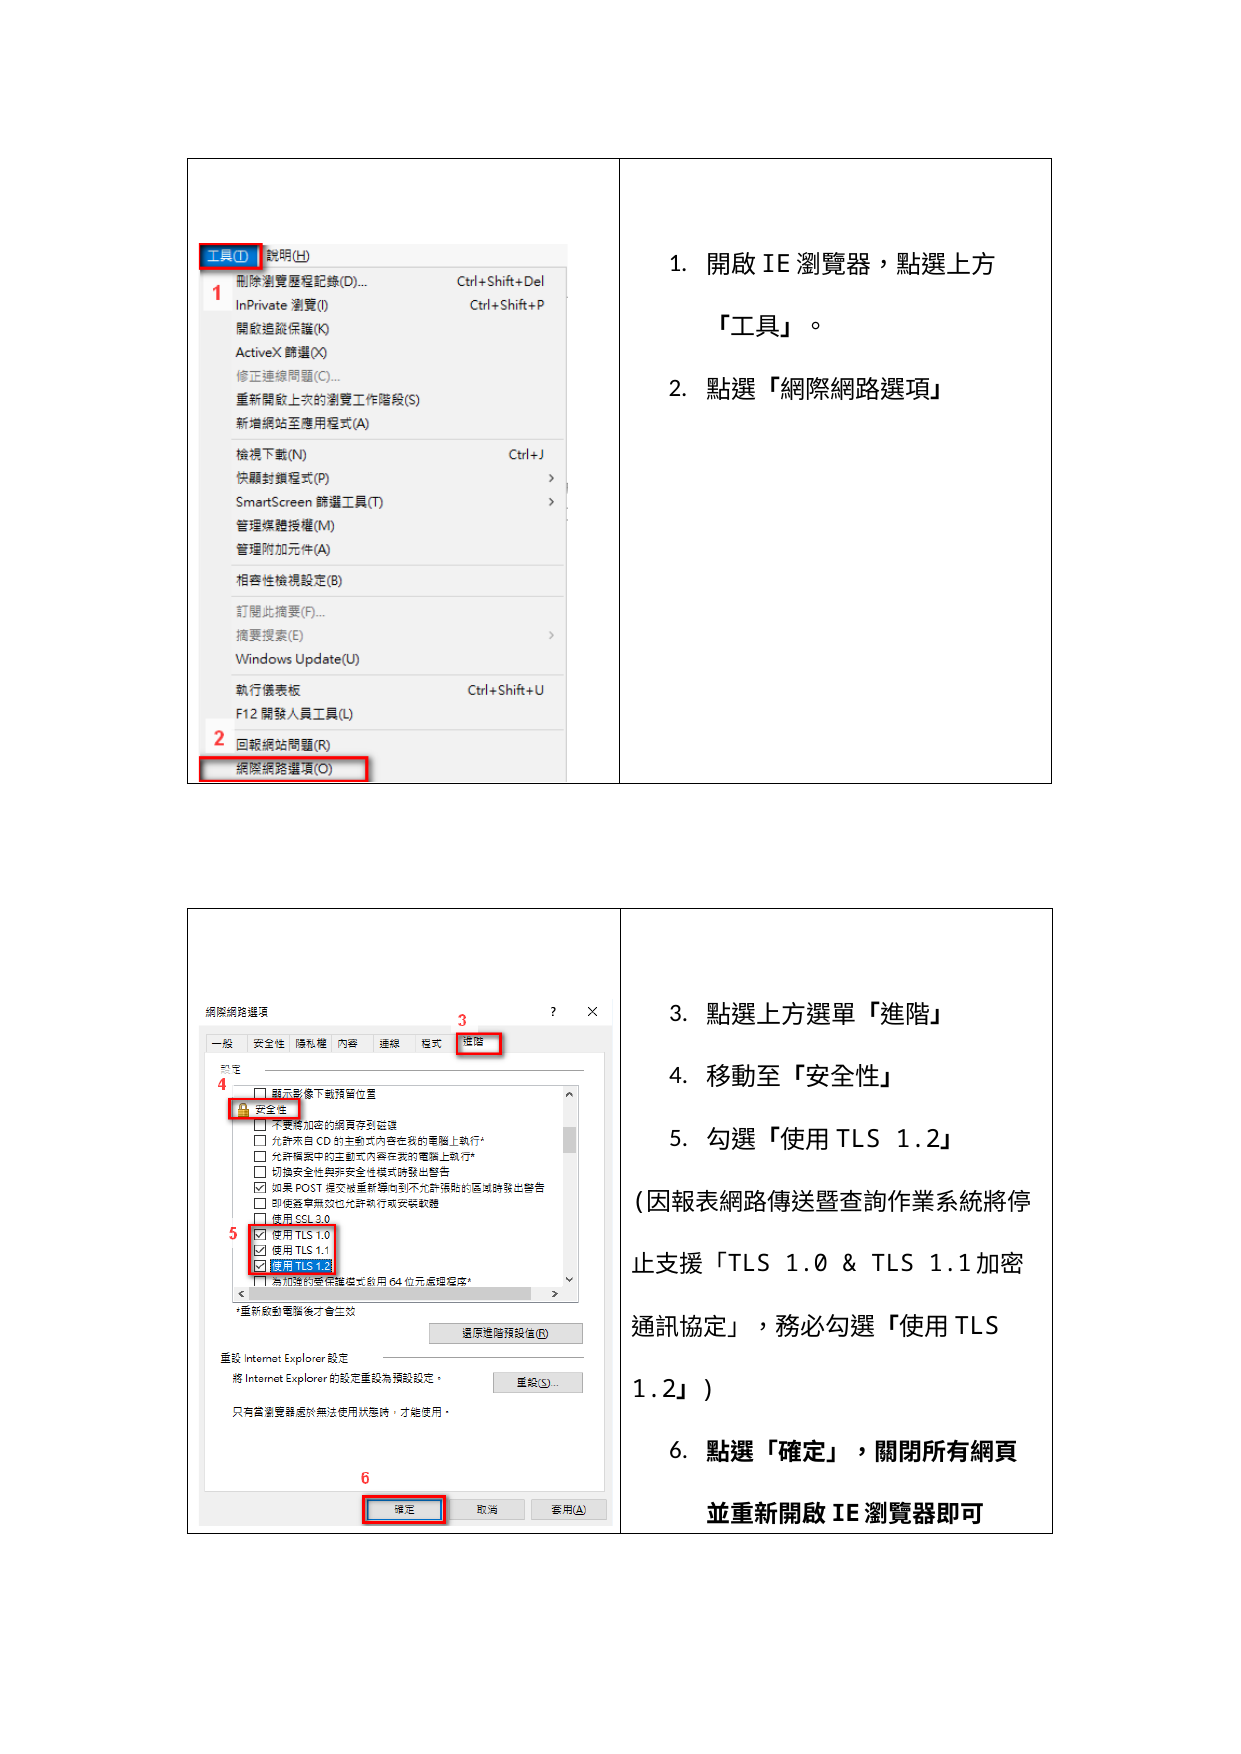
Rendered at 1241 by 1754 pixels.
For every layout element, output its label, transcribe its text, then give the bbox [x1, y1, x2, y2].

table_header [188, 159, 619, 783]
table_header 開啟IE瀏覽器，點選上方「工具」。 點選「網際網路選項」 [620, 159, 1051, 783]
table_header 點選上方選單「進階」 移動至「安全性」 勾選「使用TLS 1.2」 (因報表網路傳送暨查詢作業系統將停止支援「TLS 1.0 & TLS 1.1加密通訊協定」，務必勾選「使用TLS 1.2」) 點選「確定」，關閉所有網頁並重新開啟IE瀏覽器即可 [621, 909, 1052, 1533]
table_header [188, 909, 620, 1533]
